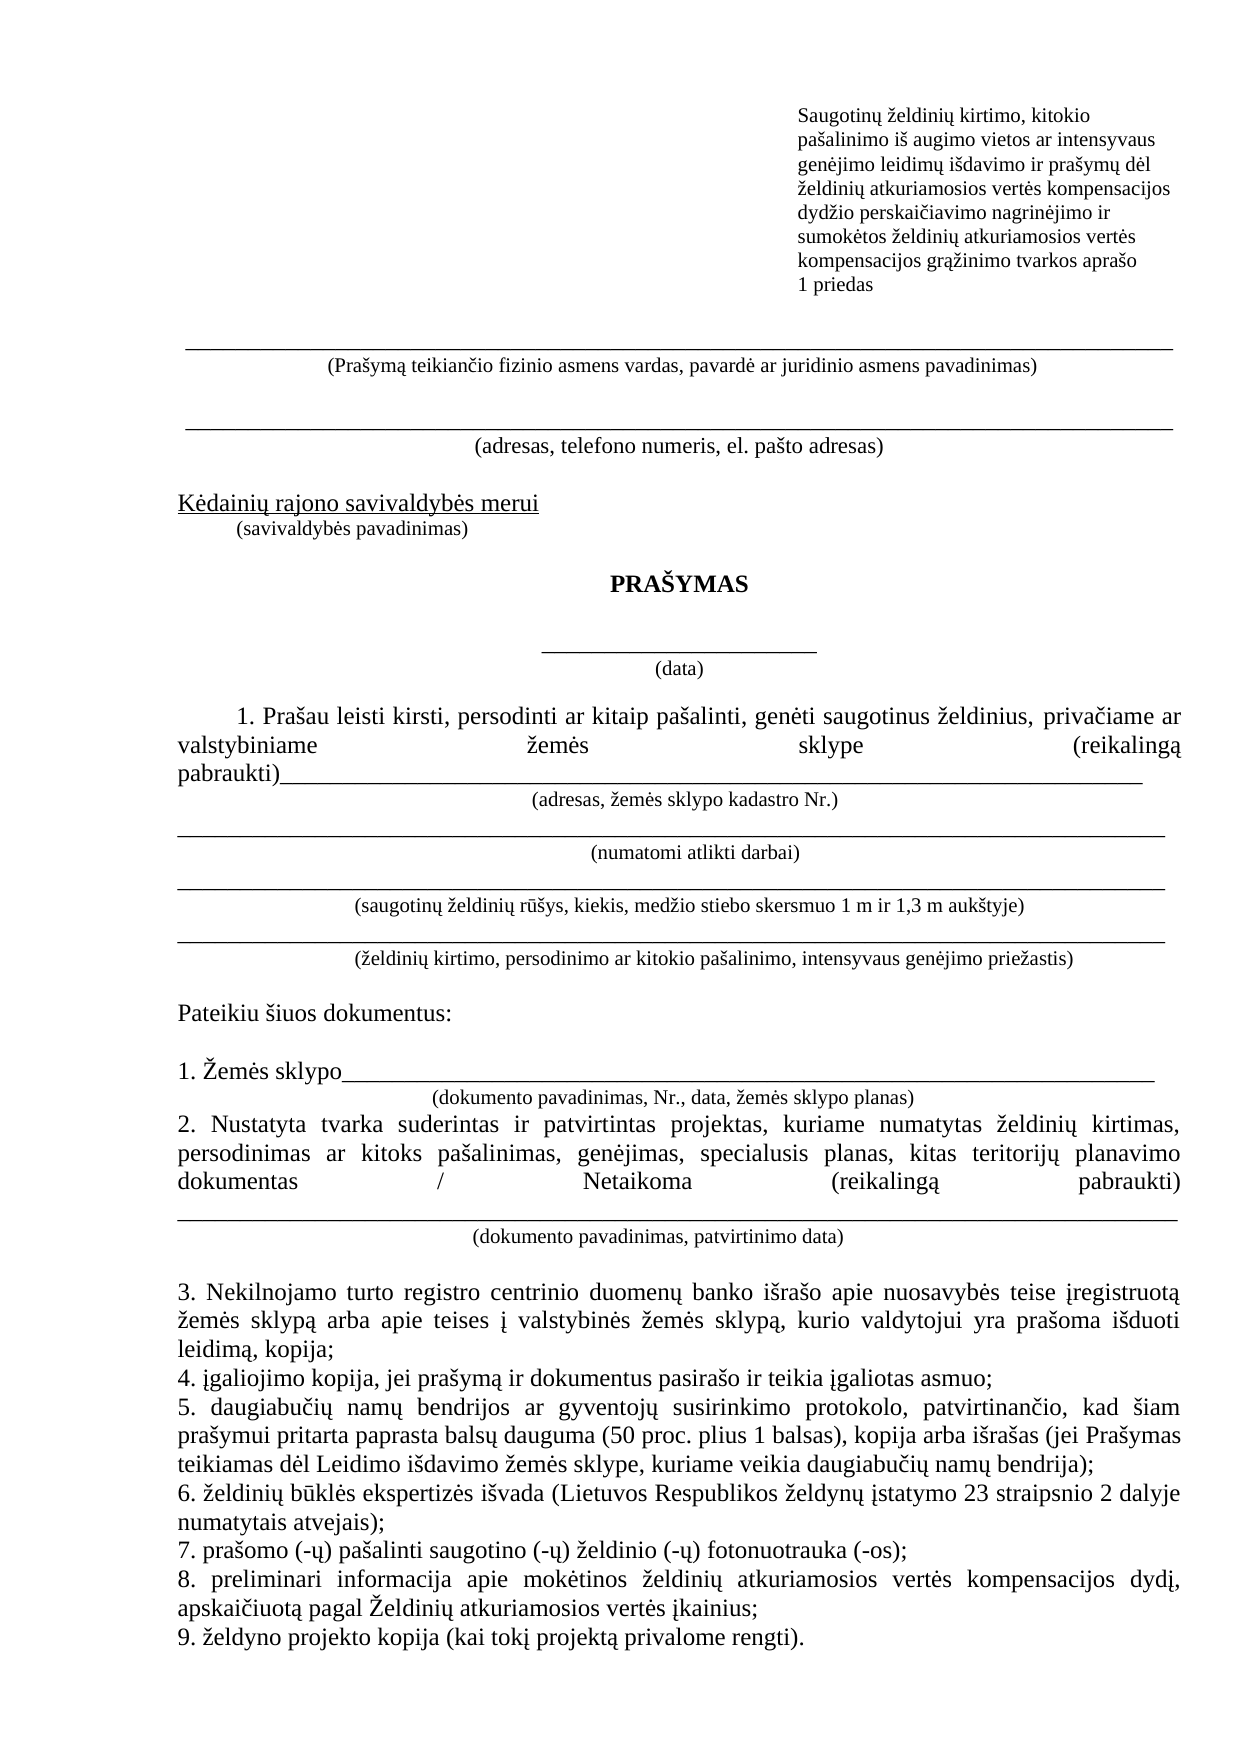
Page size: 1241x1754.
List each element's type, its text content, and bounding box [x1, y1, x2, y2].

text 3. Nekilnojamo turto registro centrinio duomenų banko išrašo apie nuosavybės teise įregistruotą žemės sklypą arba apie teises į valstybinės žemės sklypą, kurio valdytojui yra prašoma išduoti leidimą, kopija; [177, 1277, 1181, 1363]
text (numatomi atlikti darbai) [177, 840, 1181, 864]
text 1 priedas [797, 272, 1181, 296]
text ______________________ [177, 627, 1181, 655]
text (želdinių kirtimo, persodinimo ar kitokio pašalinimo, intensyvaus genėjimo priežastis) [177, 946, 1181, 970]
text _______________________________________________________________________________ [177, 811, 1181, 840]
text Kėdainių rajono savivaldybės merui [177, 488, 1181, 516]
text (adresas, žemės sklypo kadastro Nr.) [177, 787, 1181, 811]
text želdinių atkuriamosios vertės kompensacijos [797, 176, 1181, 199]
text 4. įgaliojimo kopija, jei prašymą ir dokumentus pasirašo ir teikia įgaliotas asmuo; [177, 1363, 1181, 1392]
text pašalinimo iš augimo vietos ar intensyvaus [797, 127, 1181, 151]
text Saugotinų želdinių kirtimo, kitokio [797, 103, 1181, 127]
text _______________________________________________________________________________ [177, 917, 1181, 946]
text _______________________________________________________________________________ [177, 324, 1181, 353]
text (dokumento pavadinimas, Nr., data, žemės sklypo planas) [402, 1085, 1181, 1109]
text kompensacijos grąžinimo tvarkos aprašo [797, 248, 1181, 272]
text 8. preliminari informacija apie mokėtinos želdinių atkuriamosios vertės kompensacijos dydį, apskaičiuotą pagal Želdinių atkuriamosios vertės įkainius; [177, 1564, 1181, 1622]
text (Prašymą teikiančio fizinio asmens vardas, pavardė ar juridinio asmens pavadinimas) [177, 353, 1181, 377]
text sumokėtos želdinių atkuriamosios vertės [797, 224, 1181, 248]
text 7. prašomo (-ų) pašalinti saugotino (-ų) želdinio (-ų) fotonuotrauka (-os); [177, 1535, 1181, 1564]
text _______________________________________________________________________________ [177, 404, 1181, 432]
text _______________________________________________________________________________ [177, 864, 1181, 893]
text (adresas, telefono numeris, el. pašto adresas) [177, 432, 1181, 459]
text 9. želdyno projekto kopija (kai tokį projektą privalome rengti). [177, 1622, 1181, 1650]
text 6. želdinių būklės ekspertizės išvada (Lietuvos Respublikos želdynų įstatymo 23 straipsnio 2 dalyje numatytais atvejais); [177, 1478, 1181, 1535]
text (saugotinų želdinių rūšys, kiekis, medžio stiebo skersmuo 1 m ir 1,3 m aukštyje) [177, 893, 1181, 917]
text PRAŠYMAS [177, 569, 1181, 598]
text genėjimo leidimų išdavimo ir prašymų dėl [797, 151, 1181, 176]
text (data) [177, 655, 1181, 679]
text 1. Žemės sklypo_________________________________________________________________ [177, 1056, 1181, 1085]
text dydžio perskaičiavimo nagrinėjimo ir [797, 199, 1181, 224]
text 1. Prašau leisti kirsti, persodinti ar kitaip pašalinti, genėti saugotinus želdinius, privačiame ar valstybiniame žemės sklype (reikalingą pabraukti)_____________________________________________________________________ [177, 701, 1181, 787]
text 2. Nustatyta tvarka suderintas ir patvirtintas projektas, kuriame numatytas želdinių kirtimas, persodinimas ar kitoks pašalinimas, genėjimas, specialusis planas, kitas teritorijų planavimo dokumentas / Netaikoma (reikalingą pabraukti) ________________________________________________________________________________ [177, 1109, 1181, 1224]
text 5. daugiabučių namų bendrijos ar gyventojų susirinkimo protokolo, patvirtinančio, kad šiam prašymui pritarta paprasta balsų dauguma (50 proc. plius 1 balsas), kopija arba išrašas (jei Prašymas teikiamas dėl Leidimo išdavimo žemės sklype, kuriame veikia daugiabučių namų bendrija); [177, 1392, 1181, 1478]
text (savivaldybės pavadinimas) [177, 516, 1181, 540]
text (dokumento pavadinimas, patvirtinimo data) [177, 1224, 1181, 1248]
text Pateikiu šiuos dokumentus: [177, 998, 1181, 1027]
